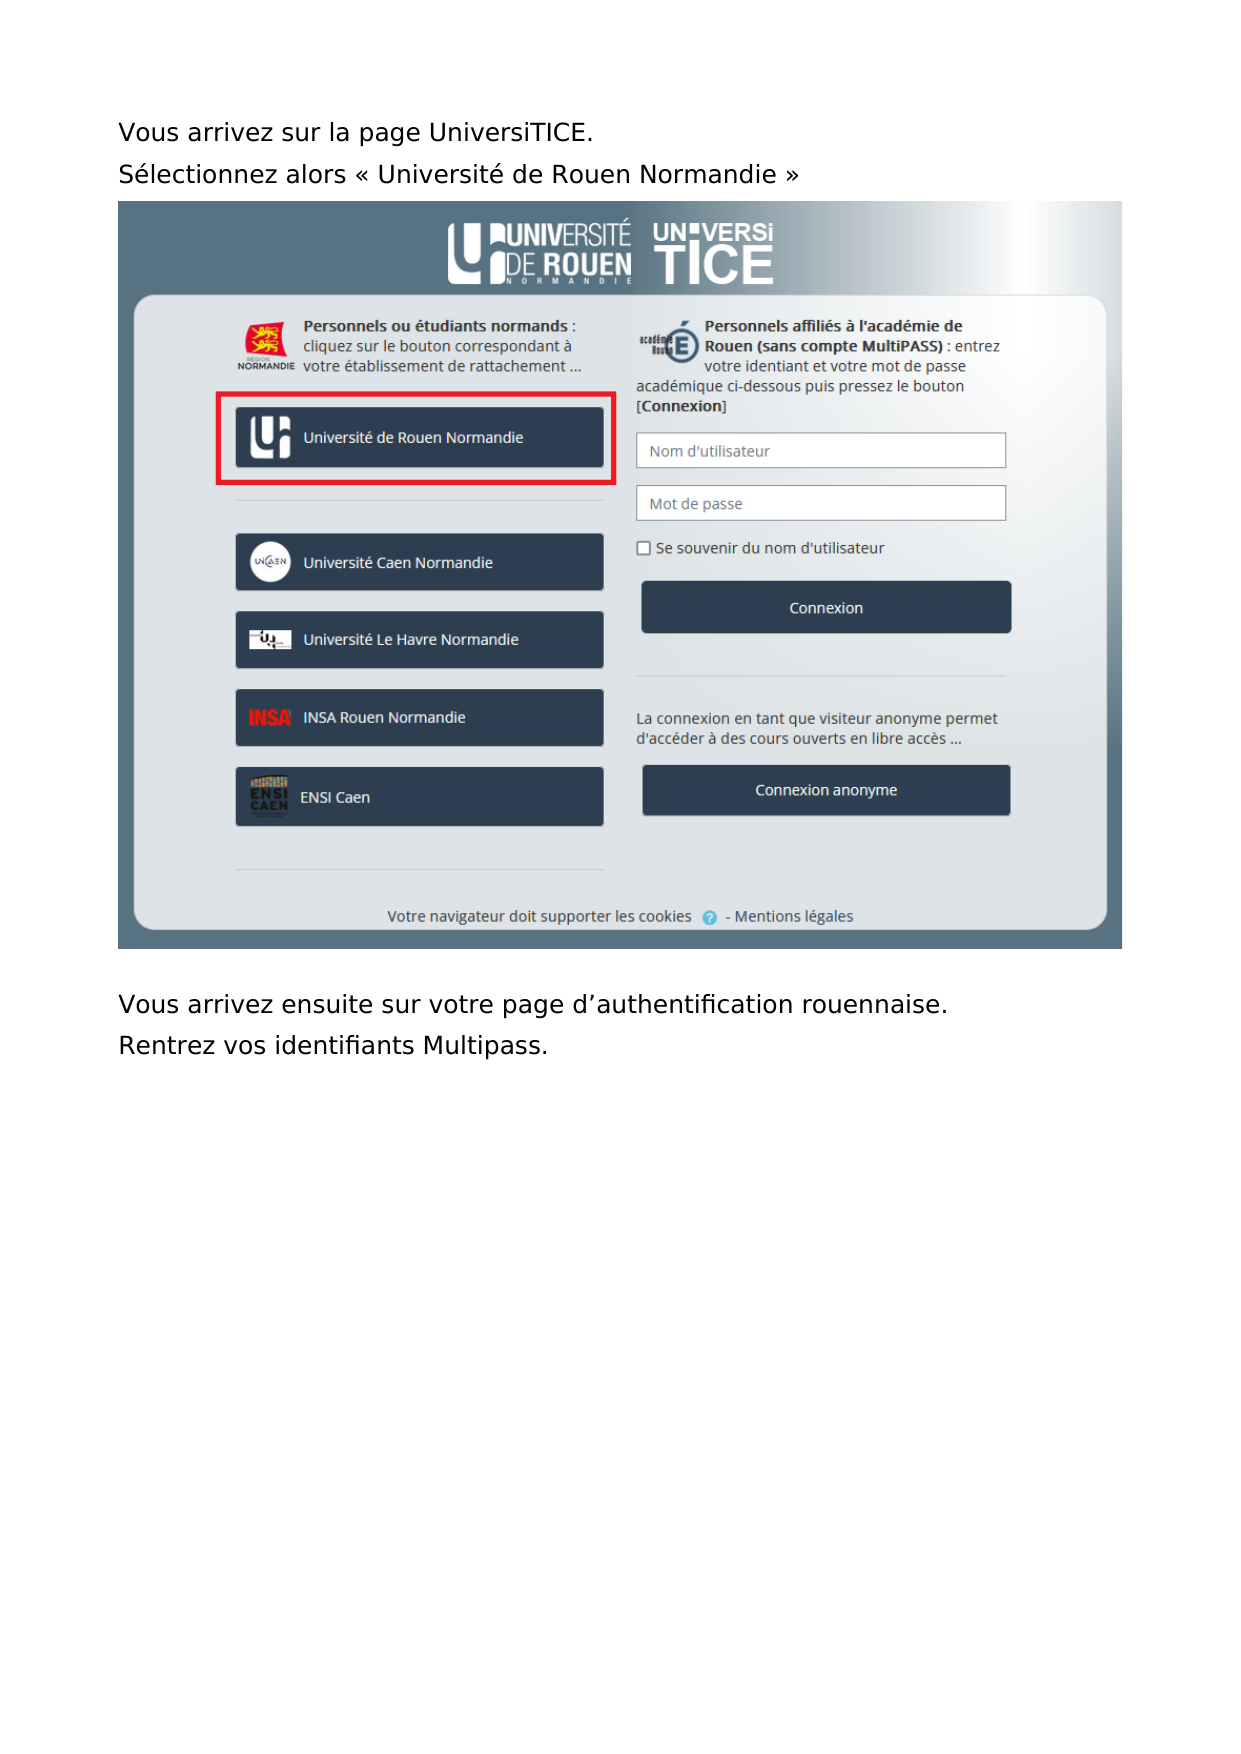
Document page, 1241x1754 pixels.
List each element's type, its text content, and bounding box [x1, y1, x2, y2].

text Vous arrivez ensuite sur votre page d’authentification rouennaise. [118, 990, 1122, 1019]
text Vous arrivez sur la page UniversiTICE. [118, 118, 1122, 147]
picture [118, 201, 1123, 949]
text Rentrez vos identifiants Multipass. [118, 1031, 1122, 1061]
text Sélectionnez alors « Université de Rouen Normandie » [118, 160, 1122, 189]
